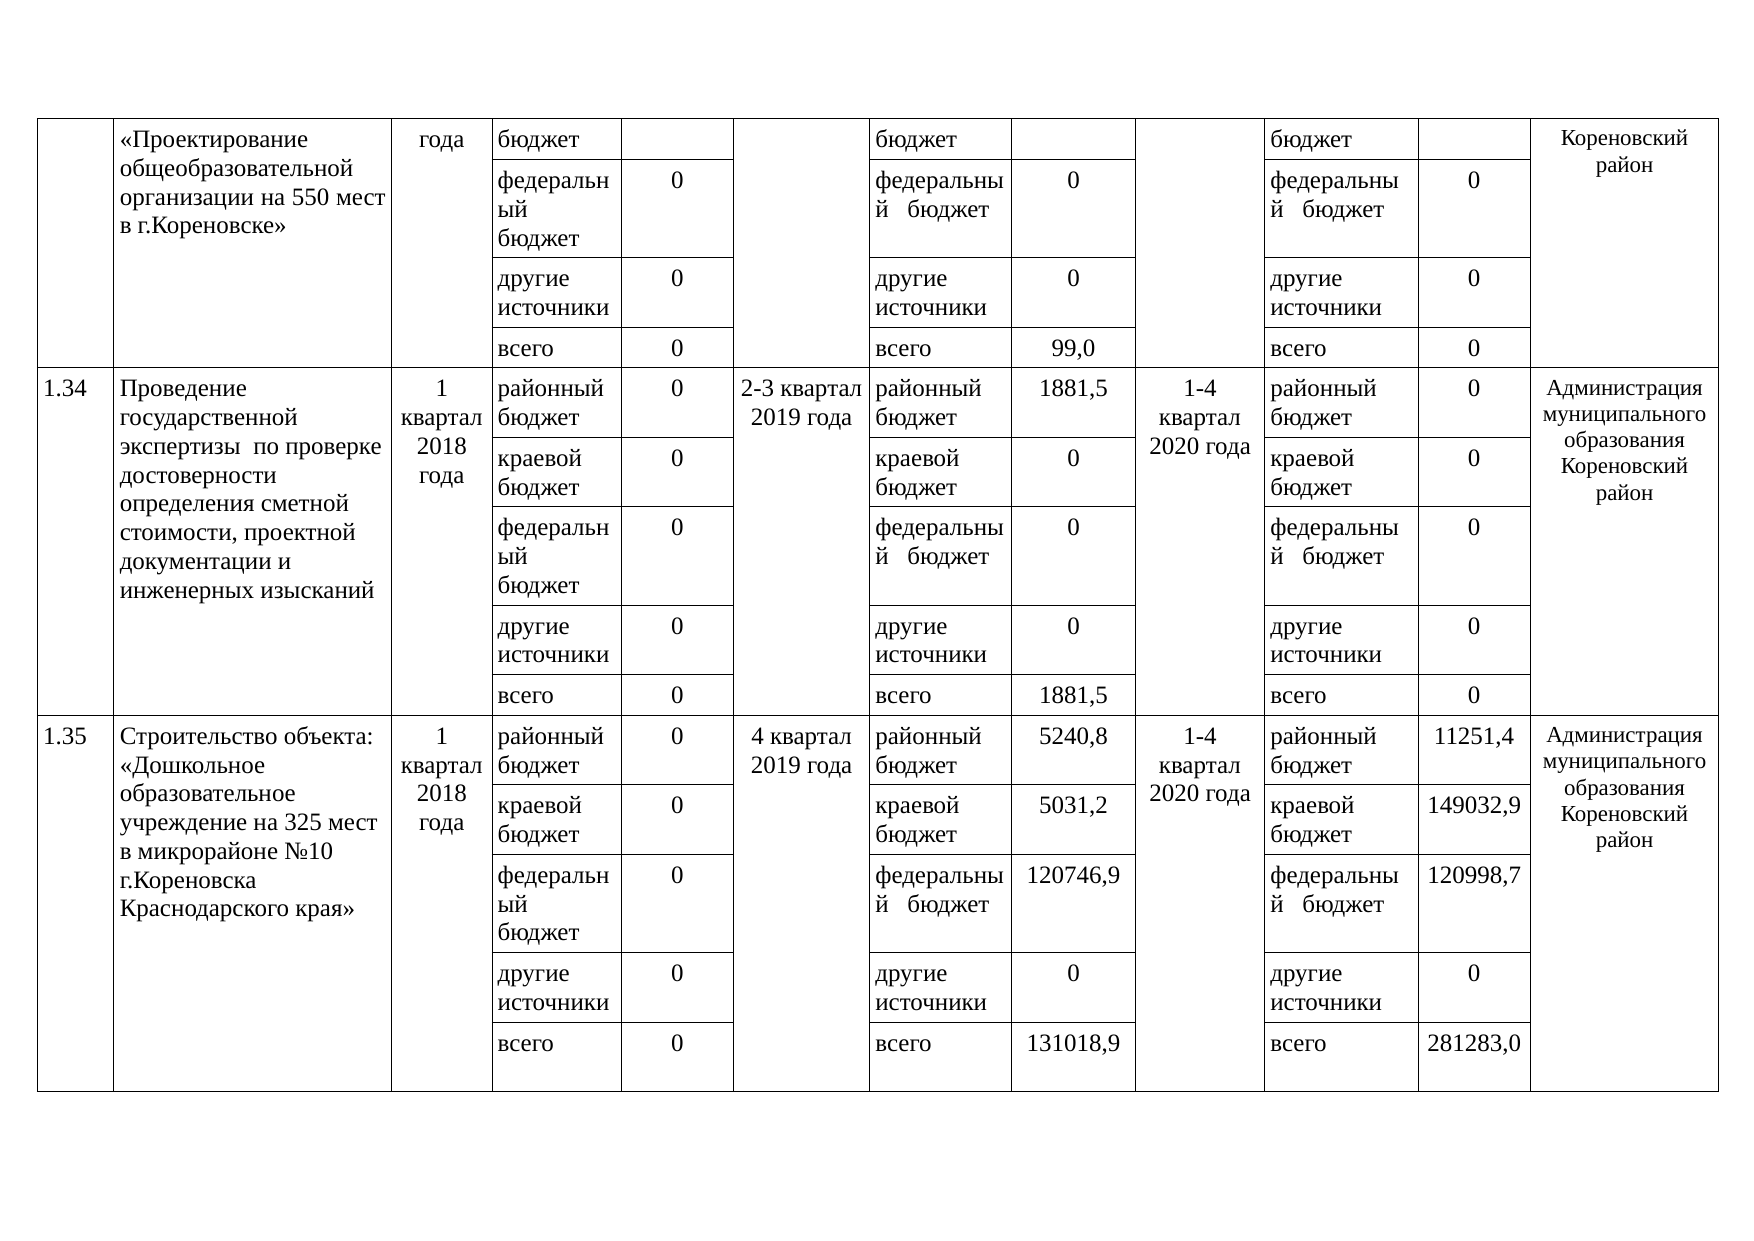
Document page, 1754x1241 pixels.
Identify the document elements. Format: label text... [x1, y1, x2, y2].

table_cell всего [870, 675, 1011, 715]
table_cell 1 квартал 2018 года [392, 368, 492, 715]
table_cell 0 [622, 953, 733, 1021]
table_cell 0 [622, 438, 733, 506]
table_cell 0 [622, 606, 733, 674]
table_cell федеральный бюджет [493, 855, 621, 952]
table_cell 1 квартал 2018 года [392, 716, 492, 1091]
table_cell Строительство объекта: «Дошкольное образовательное учреждение на 325 мест в микрорайоне №10 г.Кореновска Краснодарского края» [114, 716, 391, 1091]
table_cell другие источники [1265, 606, 1418, 674]
table_cell года [392, 119, 492, 367]
table_cell другие источники [870, 258, 1011, 327]
table_cell 5240,8 [1012, 716, 1135, 784]
table_cell другие источники [870, 953, 1011, 1021]
table_cell Проведение государственной экспертизы по проверке достоверности определения сметной стоимости, проектной документации и инженерных изысканий [114, 368, 391, 715]
table_cell 0 [1419, 675, 1530, 715]
table_cell федеральный бюджет [870, 507, 1011, 604]
table_cell [622, 119, 733, 159]
table_cell 99,0 [1012, 328, 1135, 367]
table_cell районный бюджет [493, 716, 621, 784]
table_cell другие источники [870, 606, 1011, 674]
table_cell краевой бюджет [1265, 438, 1418, 506]
table_cell 281283,0 [1419, 1023, 1530, 1091]
table_cell другие источники [1265, 258, 1418, 327]
table_cell 0 [622, 855, 733, 952]
table_cell 0 [1012, 258, 1135, 327]
table_cell [1136, 119, 1264, 367]
table_cell 149032,9 [1419, 785, 1530, 854]
table_cell 11251,4 [1419, 716, 1530, 784]
table_cell всего [493, 328, 621, 367]
table_cell 1881,5 [1012, 675, 1135, 715]
table_cell 0 [1419, 258, 1530, 327]
table_cell 0 [1419, 606, 1530, 674]
table_cell 0 [622, 716, 733, 784]
table_cell районный бюджет [870, 368, 1011, 437]
table_cell 1881,5 [1012, 368, 1135, 437]
table_cell федеральный бюджет [1265, 855, 1418, 952]
table_cell Администрация муниципального образования Кореновский район [1531, 716, 1718, 1091]
table_cell районный бюджет [1265, 716, 1418, 784]
table_cell 0 [1419, 160, 1530, 257]
table_cell 120746,9 [1012, 855, 1135, 952]
table_cell 0 [622, 368, 733, 437]
table_cell 1.35 [38, 716, 113, 1091]
table_cell 0 [622, 1023, 733, 1091]
table_cell 0 [622, 785, 733, 854]
table_cell 0 [1419, 328, 1530, 367]
table_cell [38, 119, 113, 367]
table_cell краевой бюджет [493, 438, 621, 506]
table_cell другие источники [1265, 953, 1418, 1021]
table_cell [1419, 119, 1530, 159]
table_cell федеральный бюджет [493, 507, 621, 604]
table_cell краевой бюджет [870, 785, 1011, 854]
table_cell районный бюджет [1265, 368, 1418, 437]
table_cell 0 [1012, 953, 1135, 1021]
table_cell 5031,2 [1012, 785, 1135, 854]
table_cell всего [1265, 328, 1418, 367]
table_cell другие источники [493, 606, 621, 674]
table_cell 0 [1012, 160, 1135, 257]
table_cell 120998,7 [1419, 855, 1530, 952]
table_cell 0 [1419, 507, 1530, 604]
table_cell краевой бюджет [870, 438, 1011, 506]
table_cell другие источники [493, 258, 621, 327]
table_cell всего [870, 328, 1011, 367]
table_cell федеральный бюджет [493, 160, 621, 257]
table_cell 2-3 квартал 2019 года [734, 368, 869, 715]
table_cell бюджет [493, 119, 621, 159]
table_cell всего [1265, 675, 1418, 715]
table_cell 0 [1012, 606, 1135, 674]
table_cell бюджет [870, 119, 1011, 159]
table_cell бюджет [1265, 119, 1418, 159]
table_cell 0 [1419, 438, 1530, 506]
table_cell федеральный бюджет [870, 855, 1011, 952]
table_cell 1-4 квартал 2020 года [1136, 716, 1264, 1091]
table_cell 0 [1419, 953, 1530, 1021]
table_cell [734, 119, 869, 367]
table_cell [1012, 119, 1135, 159]
table_cell 0 [622, 507, 733, 604]
table_cell федеральный бюджет [1265, 507, 1418, 604]
table_cell 0 [622, 675, 733, 715]
table_cell 0 [1012, 438, 1135, 506]
table_cell «Проектирование общеобразовательной организации на 550 мест в г.Кореновске» [114, 119, 391, 367]
table_cell 1.34 [38, 368, 113, 715]
table_cell 0 [622, 160, 733, 257]
table_cell 0 [622, 258, 733, 327]
table_cell краевой бюджет [1265, 785, 1418, 854]
table_cell 4 квартал 2019 года [734, 716, 869, 1091]
table_cell всего [493, 675, 621, 715]
table_cell 0 [1012, 507, 1135, 604]
table_cell федеральный бюджет [870, 160, 1011, 257]
table_cell краевой бюджет [493, 785, 621, 854]
table_cell всего [1265, 1023, 1418, 1091]
table_cell всего [493, 1023, 621, 1091]
table_cell районный бюджет [870, 716, 1011, 784]
table_cell 0 [1419, 368, 1530, 437]
table_cell 0 [622, 328, 733, 367]
table_cell районный бюджет [493, 368, 621, 437]
table_cell 1-4 квартал 2020 года [1136, 368, 1264, 715]
table_cell федеральный бюджет [1265, 160, 1418, 257]
table_cell другие источники [493, 953, 621, 1021]
table_cell Администрация муниципального образования Кореновский район [1531, 368, 1718, 715]
table_cell Кореновский район [1531, 119, 1718, 367]
table_cell всего [870, 1023, 1011, 1091]
table_cell 131018,9 [1012, 1023, 1135, 1091]
